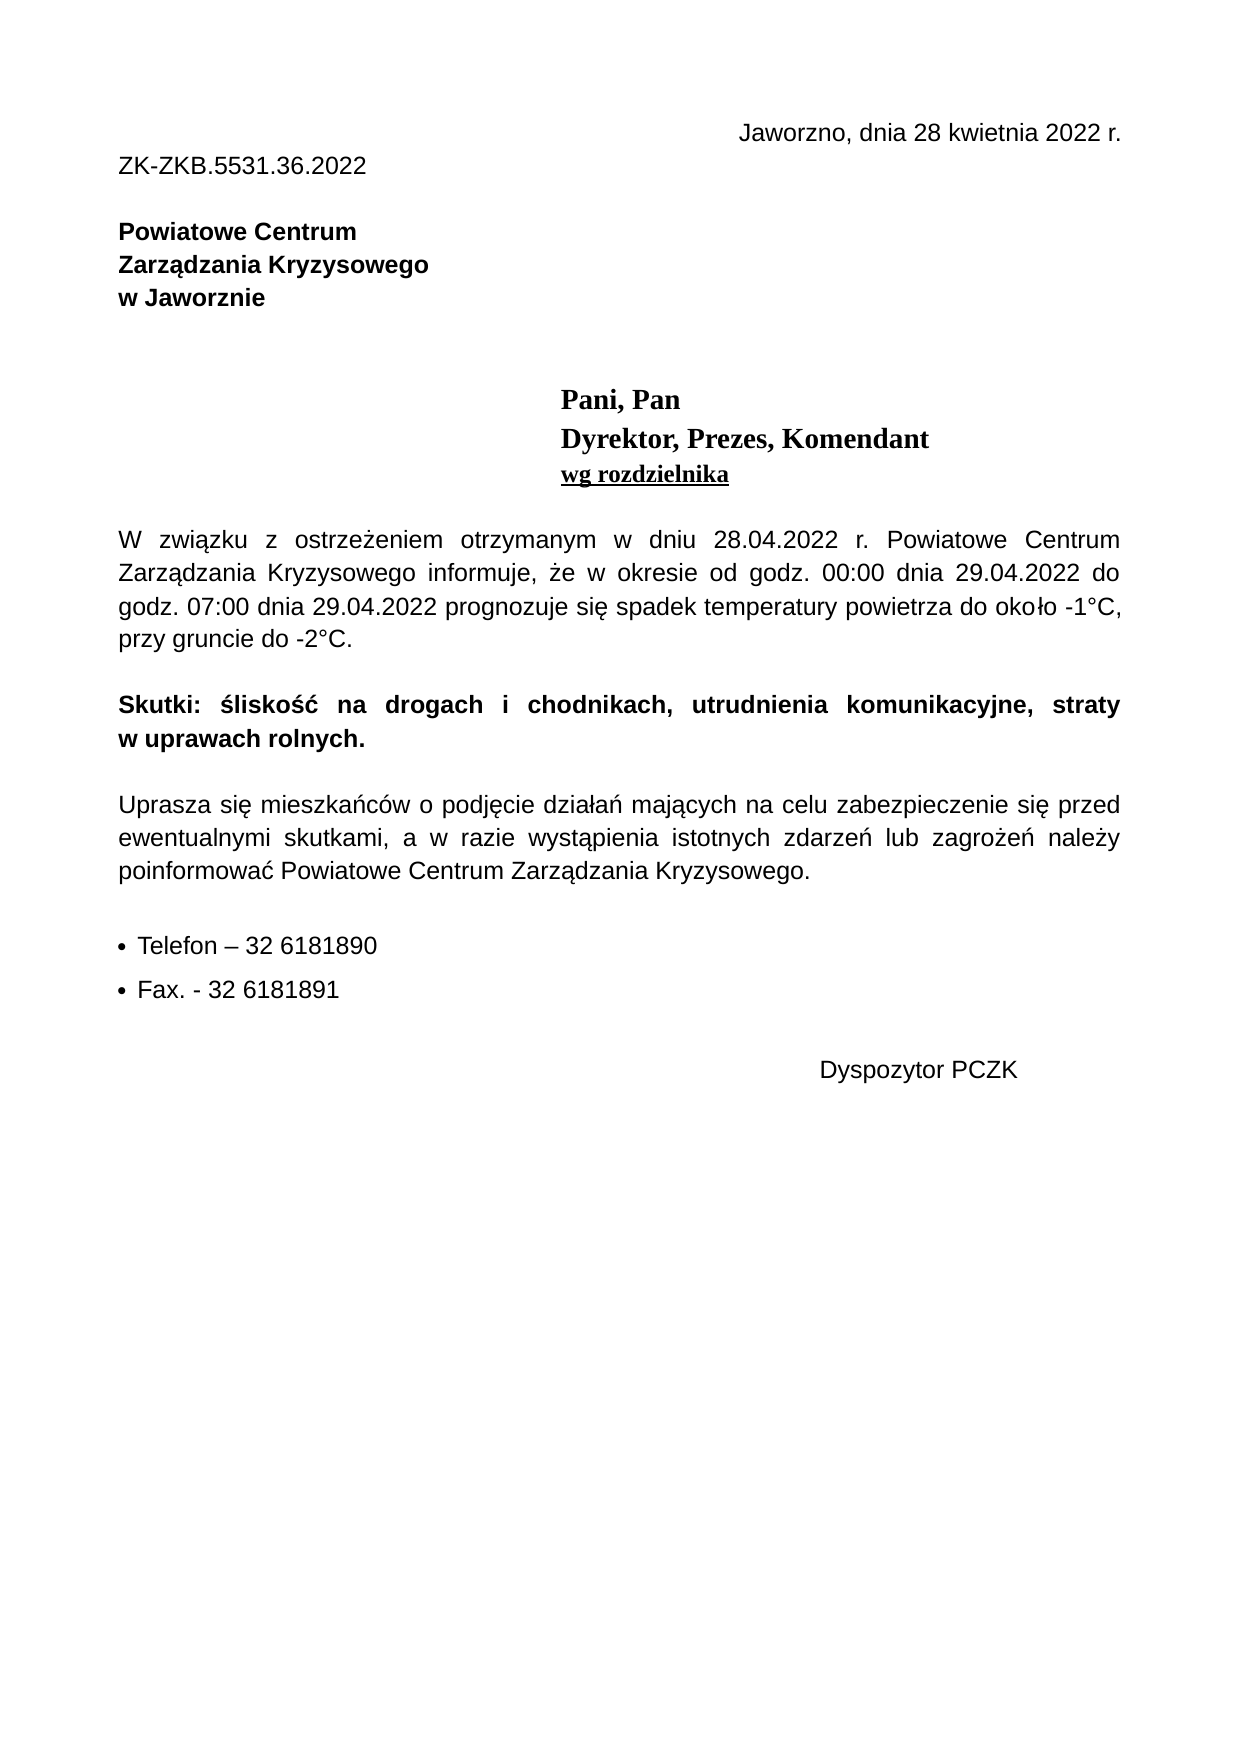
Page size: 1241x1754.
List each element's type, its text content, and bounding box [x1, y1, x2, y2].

text ZK-ZKB.5531.36.2022 [118, 151, 1122, 180]
text Zarządzania Kryzysowego [118, 250, 1122, 279]
text Powiatowe Centrum [118, 217, 1122, 246]
text Pani, Pan [561, 382, 1122, 416]
text · Fax. - 32 6181891 [118, 975, 1122, 1003]
text Skutki: śliskość na drogach i chodnikach, utrudnienia komunikacyjne, straty w uprawach rolnych. [118, 691, 1122, 752]
text Jaworzno, dnia 28 kwietnia 2022 r. [118, 118, 1122, 147]
text Dyrektor, Prezes, Komendant [561, 421, 1122, 454]
text Uprasza się mieszkańców o podjęcie działań mających na celu zabezpieczenie się przed ewentualnymi skutkami, a w razie wystąpienia istotnych zdarzeń lub zagrożeń należy poinformować Powiatowe Centrum Zarządzania Kryzysowego. [118, 789, 1122, 884]
text w Jaworznie [118, 283, 1122, 312]
text Dyspozytor PCZK [118, 1055, 1122, 1084]
text W związku z ostrzeżeniem otrzymanym w dniu 28.04.2022 r. Powiatowe Centrum Zarządzania Kryzysowego informuje, że w okresie od godz. 00:00 dnia 29.04.2022 do godz. 07:00 dnia 29.04.2022 prognozuje się spadek temperatury powietrza do około -1°C, przy gruncie do -2°C. [118, 525, 1122, 653]
text wg rozdzielnika [561, 459, 1122, 488]
text · Telefon – 32 6181890 [118, 931, 1122, 960]
